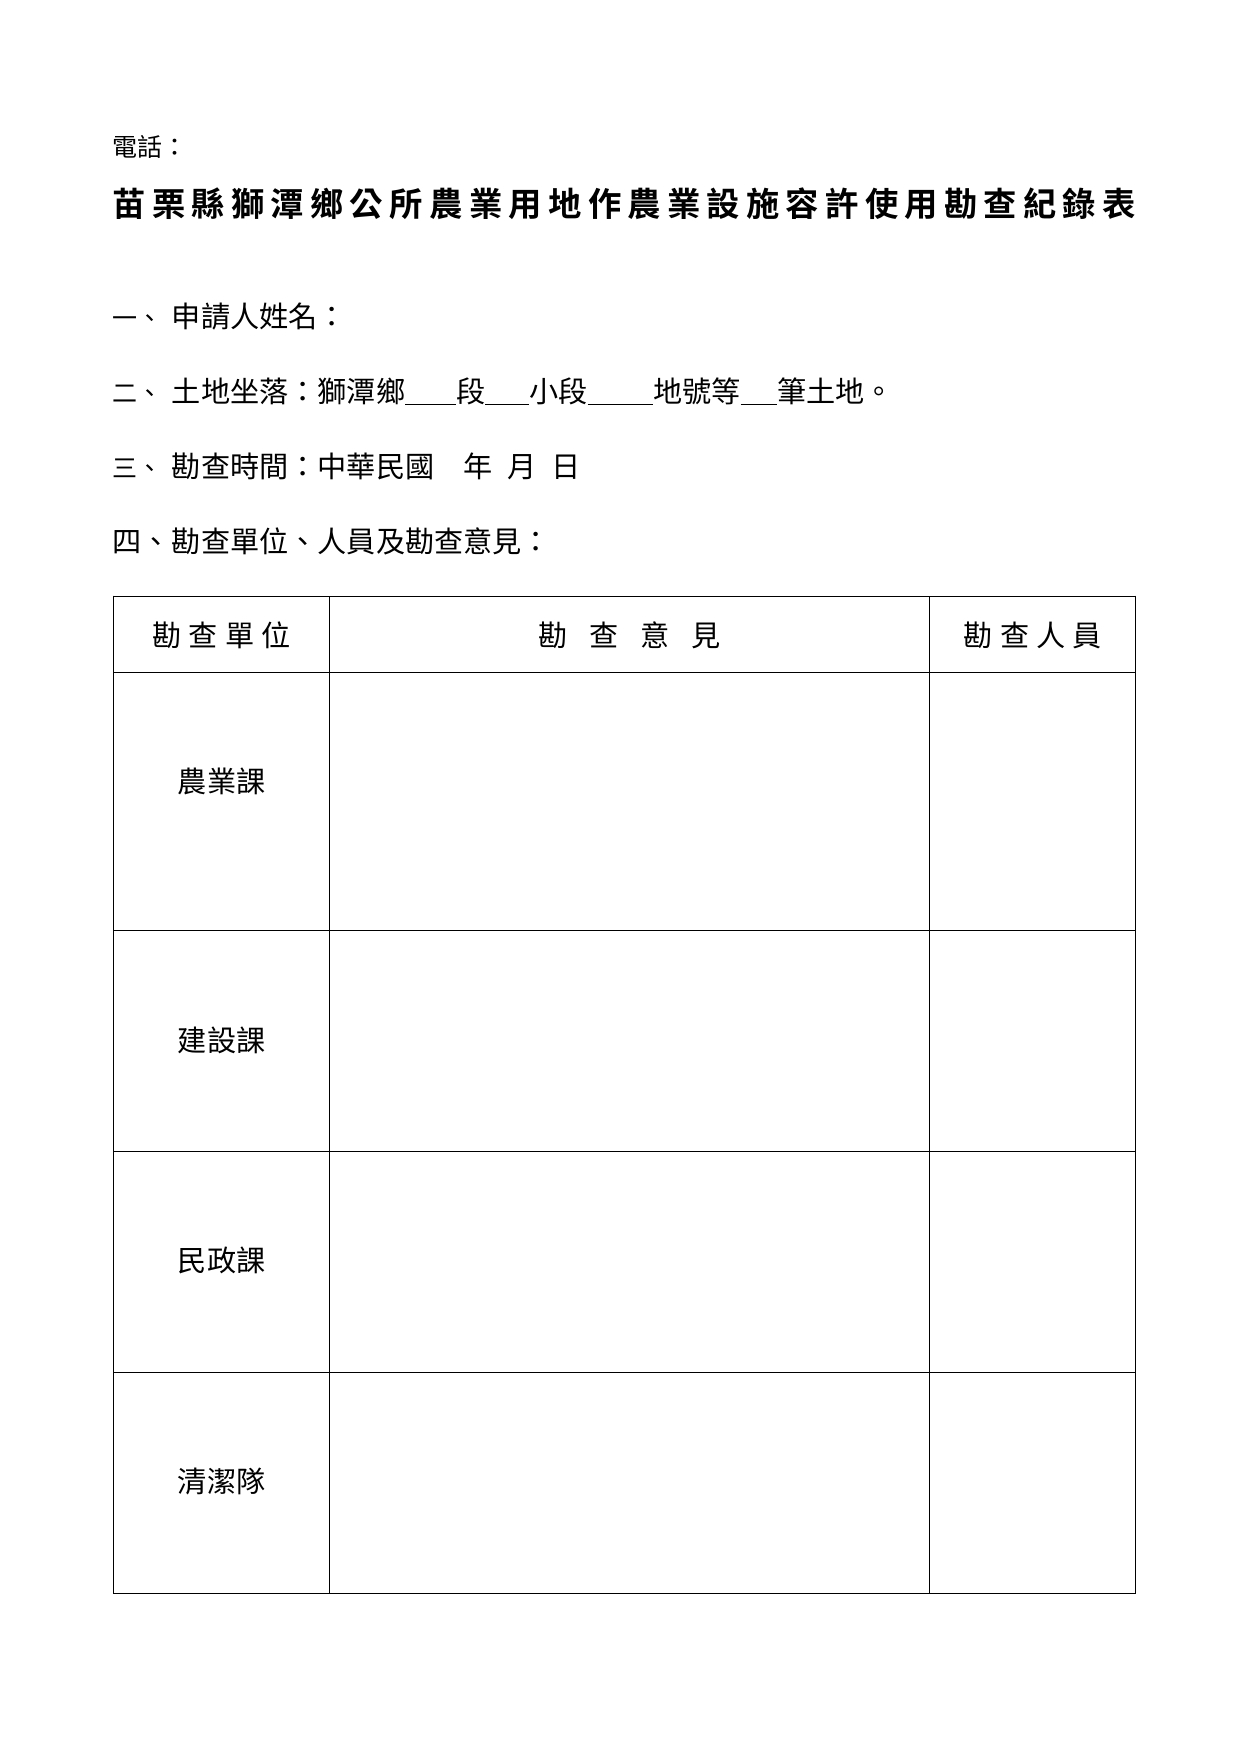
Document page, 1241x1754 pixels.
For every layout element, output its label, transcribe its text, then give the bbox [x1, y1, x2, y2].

table_cell [930, 931, 1135, 1151]
list 土地坐落：獅潭鄉 段 小段 地號等 筆土地。 [112, 352, 1137, 427]
table_cell [330, 673, 929, 930]
list 勘查單位、人員及勘查意見： [112, 502, 1137, 577]
table_cell [930, 1373, 1135, 1592]
text 電話： [112, 127, 620, 164]
table_header 勘 查 意 見 [330, 597, 929, 672]
list 申請人姓名： [112, 277, 1137, 352]
table_cell [330, 1152, 929, 1372]
table_cell [930, 1152, 1135, 1372]
table_cell [930, 673, 1135, 930]
text 苗栗縣獅潭鄉公所農業用地作農業設施容許使用勘查紀錄表 [112, 164, 1137, 239]
list 勘查時間：中華民國 年 月 日 [112, 427, 1137, 502]
table_cell 民政課 [114, 1152, 329, 1372]
table_cell 建設課 [114, 931, 329, 1151]
table_cell 清潔隊 [114, 1373, 329, 1592]
table_cell [330, 931, 929, 1151]
table_cell 農業課 [114, 673, 329, 930]
table_cell [330, 1373, 929, 1592]
table_header 勘 查 人 員 [930, 597, 1135, 672]
table_header 勘 查 單 位 [114, 597, 329, 672]
